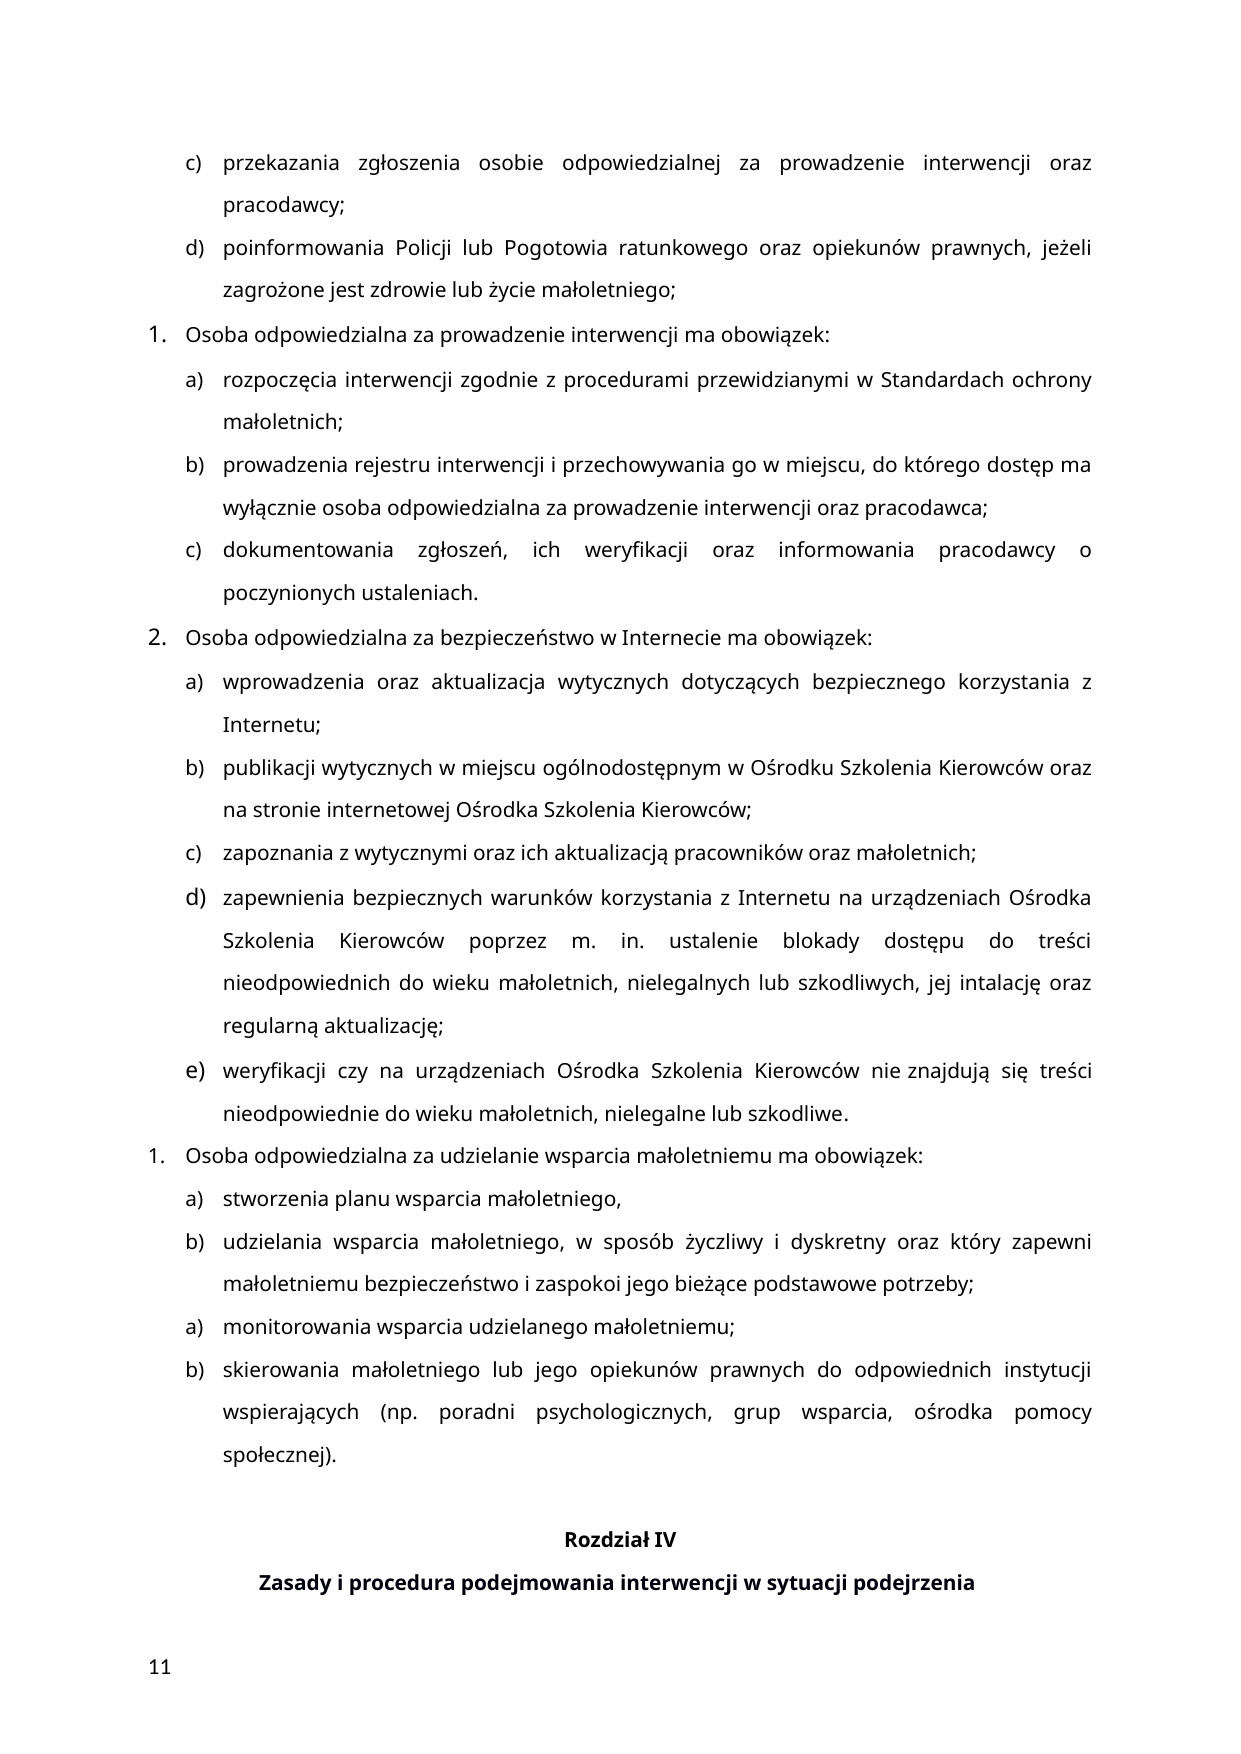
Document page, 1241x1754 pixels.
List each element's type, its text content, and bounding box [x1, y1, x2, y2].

list Osoba odpowiedzialna za bezpieczeństwo w Internecie ma obowiązek: [148, 621, 1093, 652]
text Zasady i procedura podejmowania interwencji w sytuacji podejrzenia [148, 1568, 1093, 1596]
list Osoba odpowiedzialna za udzielanie wsparcia małoletniemu ma obowiązek: [148, 1142, 1093, 1170]
list zapewnienia bezpiecznych warunków korzystania z Internetu na urządzeniach Ośrodka Szkolenia Kierowców poprzez m. in. ustalenie blokady dostępu do treści nieodpowiednich do wieku małoletnich, nielegalnych lub szkodliwych, jej intalację oraz regularną aktualizację; [185, 880, 1093, 1039]
list stworzenia planu wsparcia małoletniego, [185, 1184, 1093, 1213]
list dokumentowania zgłoszeń, ich weryfikacji oraz informowania pracodawcy o poczynionych ustaleniach. [185, 535, 1093, 606]
list prowadzenia rejestru interwencji i przechowywania go w miejscu, do którego dostęp ma wyłącznie osoba odpowiedzialna za prowadzenie interwencji oraz pracodawca; [185, 450, 1093, 521]
list przekazania zgłoszenia osobie odpowiedzialnej za prowadzenie interwencji oraz pracodawcy; [185, 148, 1093, 219]
list Osoba odpowiedzialna za prowadzenie interwencji ma obowiązek: [148, 318, 1093, 349]
list monitorowania wsparcia udzielanego małoletniemu; [185, 1312, 1093, 1341]
list skierowania małoletniego lub jego opiekunów prawnych do odpowiednich instytucji wspierających (np. poradni psychologicznych, grup wsparcia, ośrodka pomocy społecznej). [185, 1355, 1093, 1468]
list wprowadzenia oraz aktualizacja wytycznych dotyczących bezpiecznego korzystania z Internetu; [185, 667, 1093, 738]
list rozpoczęcia interwencji zgodnie z procedurami przewidzianymi w Standardach ochrony małoletnich; [185, 365, 1093, 436]
list udzielania wsparcia małoletniego, w sposób życzliwy i dyskretny oraz który zapewni małoletniemu bezpieczeństwo i zaspokoi jego bieżące podstawowe potrzeby; [185, 1227, 1093, 1298]
list publikacji wytycznych w miejscu ogólnodostępnym w Ośrodku Szkolenia Kierowców oraz na stronie internetowej Ośrodka Szkolenia Kierowców; [185, 753, 1093, 824]
list weryfikacji czy na urządzeniach Ośrodka Szkolenia Kierowców nie znajdują się treści nieodpowiednie do wieku małoletnich, nielegalne lub szkodliwe. [185, 1054, 1093, 1127]
text Rozdział IV [148, 1525, 1093, 1553]
list poinformowania Policji lub Pogotowia ratunkowego oraz opiekunów prawnych, jeżeli zagrożone jest zdrowie lub życie małoletniego; [185, 233, 1093, 304]
list zapoznania z wytycznymi oraz ich aktualizacją pracowników oraz małoletnich; [185, 838, 1093, 866]
